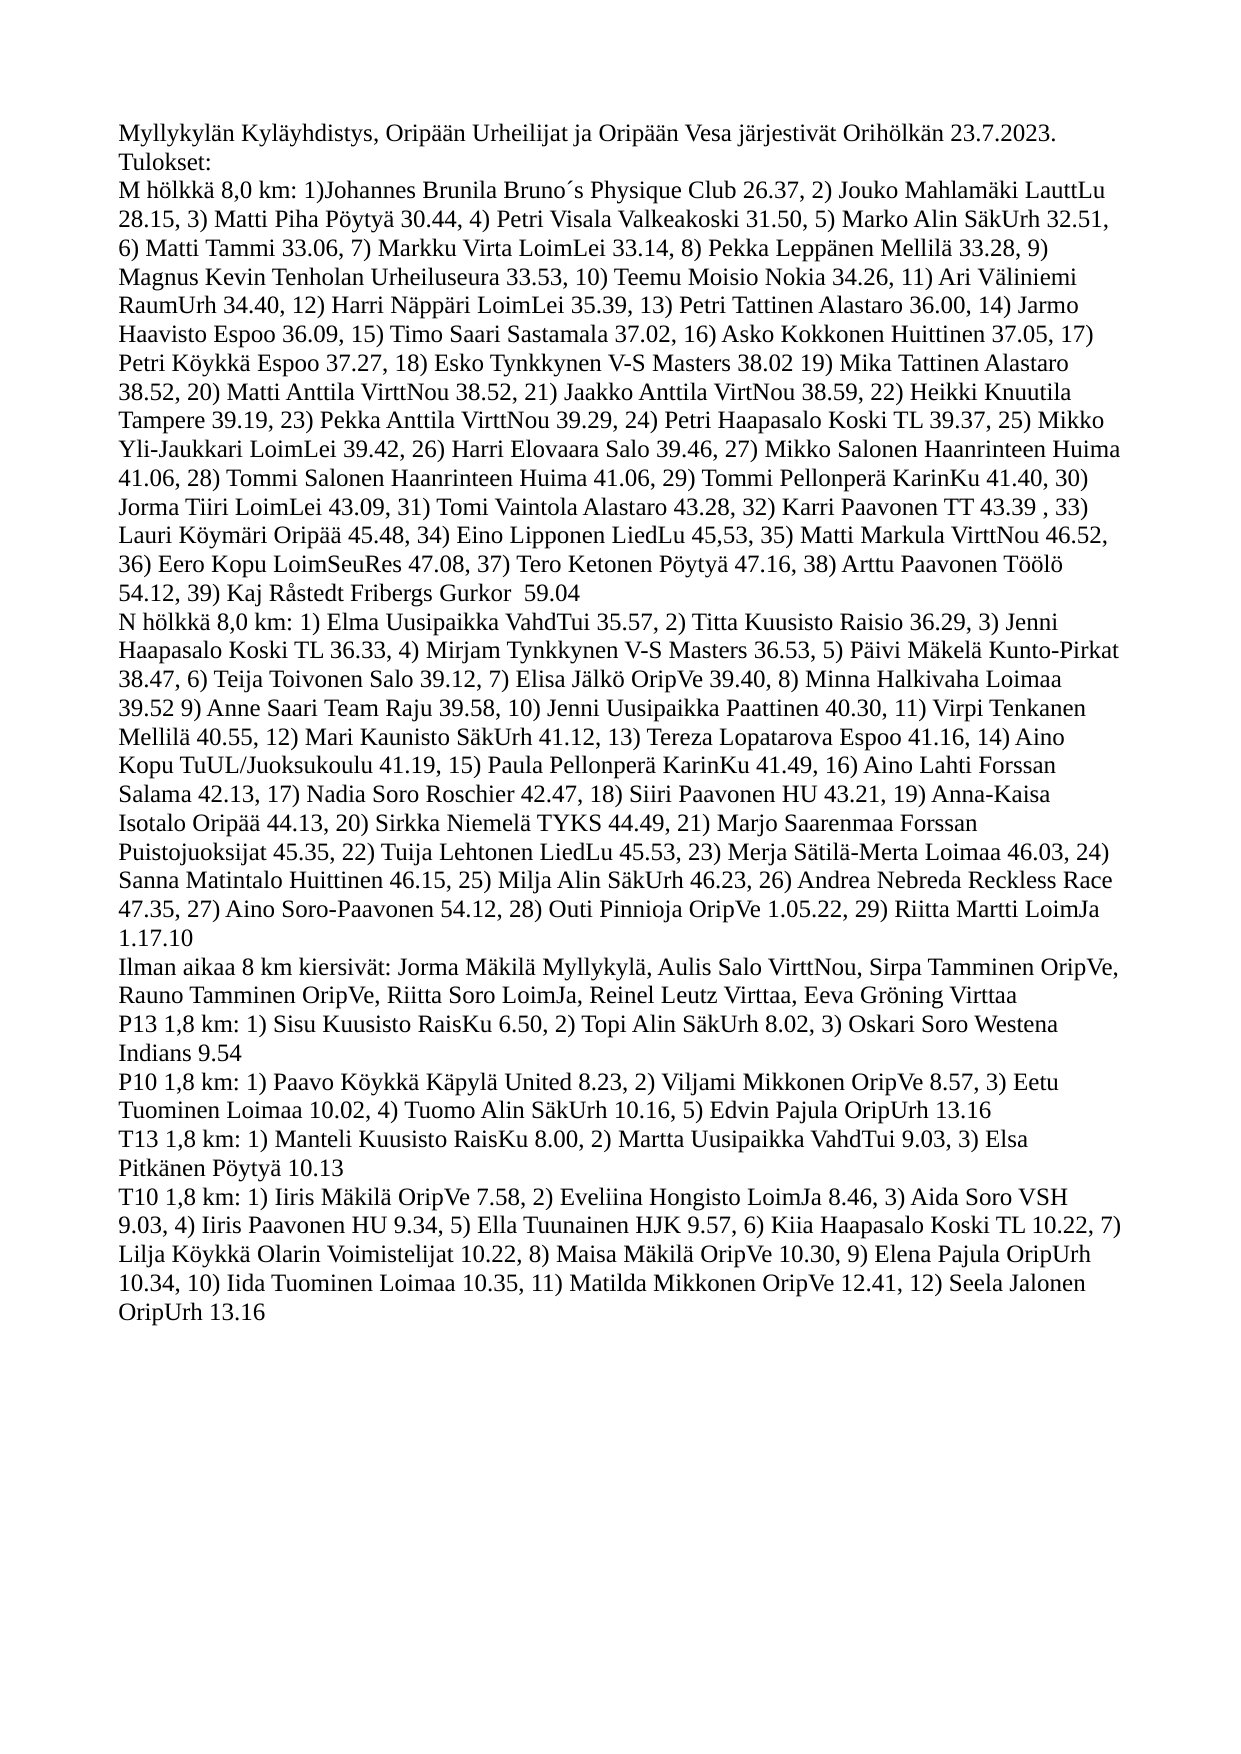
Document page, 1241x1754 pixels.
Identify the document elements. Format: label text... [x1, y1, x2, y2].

text T13 1,8 km: 1) Manteli Kuusisto RaisKu 8.00, 2) Martta Uusipaikka VahdTui 9.03, 3) Elsa Pitkänen Pöytyä 10.13 [118, 1124, 1122, 1182]
text T10 1,8 km: 1) Iiris Mäkilä OripVe 7.58, 2) Eveliina Hongisto LoimJa 8.46, 3) Aida Soro VSH 9.03, 4) Iiris Paavonen HU 9.34, 5) Ella Tuunainen HJK 9.57, 6) Kiia Haapasalo Koski TL 10.22, 7) Lilja Köykkä Olarin Voimistelijat 10.22, 8) Maisa Mäkilä OripVe 10.30, 9) Elena Pajula OripUrh 10.34, 10) Iida Tuominen Loimaa 10.35, 11) Matilda Mikkonen OripVe 12.41, 12) Seela Jalonen OripUrh 13.16 [118, 1182, 1122, 1326]
text Tulokset: M hölkkä 8,0 km: 1)Johannes Brunila Bruno´s Physique Club 26.37, 2) Jouko Mahlamäki LauttLu 28.15, 3) Matti Piha Pöytyä 30.44, 4) Petri Visala Valkeakoski 31.50, 5) Marko Alin SäkUrh 32.51, 6) Matti Tammi 33.06, 7) Markku Virta LoimLei 33.14, 8) Pekka Leppänen Mellilä 33.28, 9) Magnus Kevin Tenholan Urheiluseura 33.53, 10) Teemu Moisio Nokia 34.26, 11) Ari Väliniemi RaumUrh 34.40, 12) Harri Näppäri LoimLei 35.39, 13) Petri Tattinen Alastaro 36.00, 14) Jarmo Haavisto Espoo 36.09, 15) Timo Saari Sastamala 37.02, 16) Asko Kokkonen Huittinen 37.05, 17) Petri Köykkä Espoo 37.27, 18) Esko Tynkkynen V-S Masters 38.02 19) Mika Tattinen Alastaro 38.52, 20) Matti Anttila VirttNou 38.52, 21) Jaakko Anttila VirtNou 38.59, 22) Heikki Knuutila Tampere 39.19, 23) Pekka Anttila VirttNou 39.29, 24) Petri Haapasalo Koski TL 39.37, 25) Mikko Yli-Jaukkari LoimLei 39.42, 26) Harri Elovaara Salo 39.46, 27) Mikko Salonen Haanrinteen Huima 41.06, 28) Tommi Salonen Haanrinteen Huima 41.06, 29) Tommi Pellonperä KarinKu 41.40, 30) Jorma Tiiri LoimLei 43.09, 31) Tomi Vaintola Alastaro 43.28, 32) Karri Paavonen TT 43.39 , 33) Lauri Köymäri Oripää 45.48, 34) Eino Lipponen LiedLu 45,53, 35) Matti Markula VirttNou 46.52, 36) Eero Kopu LoimSeuRes 47.08, 37) Tero Ketonen Pöytyä 47.16, 38) Arttu Paavonen Töölö 54.12, 39) Kaj Råstedt Fribergs Gurkor 59.04 [118, 147, 1122, 607]
text Myllykylän Kyläyhdistys, Oripään Urheilijat ja Oripään Vesa järjestivät Orihölkän 23.7.2023. [118, 118, 1122, 147]
text N hölkkä 8,0 km: 1) Elma Uusipaikka VahdTui 35.57, 2) Titta Kuusisto Raisio 36.29, 3) Jenni Haapasalo Koski TL 36.33, 4) Mirjam Tynkkynen V-S Masters 36.53, 5) Päivi Mäkelä Kunto-Pirkat 38.47, 6) Teija Toivonen Salo 39.12, 7) Elisa Jälkö OripVe 39.40, 8) Minna Halkivaha Loimaa 39.52 9) Anne Saari Team Raju 39.58, 10) Jenni Uusipaikka Paattinen 40.30, 11) Virpi Tenkanen Mellilä 40.55, 12) Mari Kaunisto SäkUrh 41.12, 13) Tereza Lopatarova Espoo 41.16, 14) Aino Kopu TuUL/Juoksukoulu 41.19, 15) Paula Pellonperä KarinKu 41.49, 16) Aino Lahti Forssan Salama 42.13, 17) Nadia Soro Roschier 42.47, 18) Siiri Paavonen HU 43.21, 19) Anna-Kaisa Isotalo Oripää 44.13, 20) Sirkka Niemelä TYKS 44.49, 21) Marjo Saarenmaa Forssan Puistojuoksijat 45.35, 22) Tuija Lehtonen LiedLu 45.53, 23) Merja Sätilä-Merta Loimaa 46.03, 24) Sanna Matintalo Huittinen 46.15, 25) Milja Alin SäkUrh 46.23, 26) Andrea Nebreda Reckless Race 47.35, 27) Aino Soro-Paavonen 54.12, 28) Outi Pinnioja OripVe 1.05.22, 29) Riitta Martti LoimJa 1.17.10 Ilman aikaa 8 km kiersivät: Jorma Mäkilä Myllykylä, Aulis Salo VirttNou, Sirpa Tamminen OripVe, Rauno Tamminen OripVe, Riitta Soro LoimJa, Reinel Leutz Virttaa, Eeva Gröning Virttaa [118, 607, 1122, 1009]
text P13 1,8 km: 1) Sisu Kuusisto RaisKu 6.50, 2) Topi Alin SäkUrh 8.02, 3) Oskari Soro Westena Indians 9.54 P10 1,8 km: 1) Paavo Köykkä Käpylä United 8.23, 2) Viljami Mikkonen OripVe 8.57, 3) Eetu Tuominen Loimaa 10.02, 4) Tuomo Alin SäkUrh 10.16, 5) Edvin Pajula OripUrh 13.16 [118, 1009, 1122, 1124]
